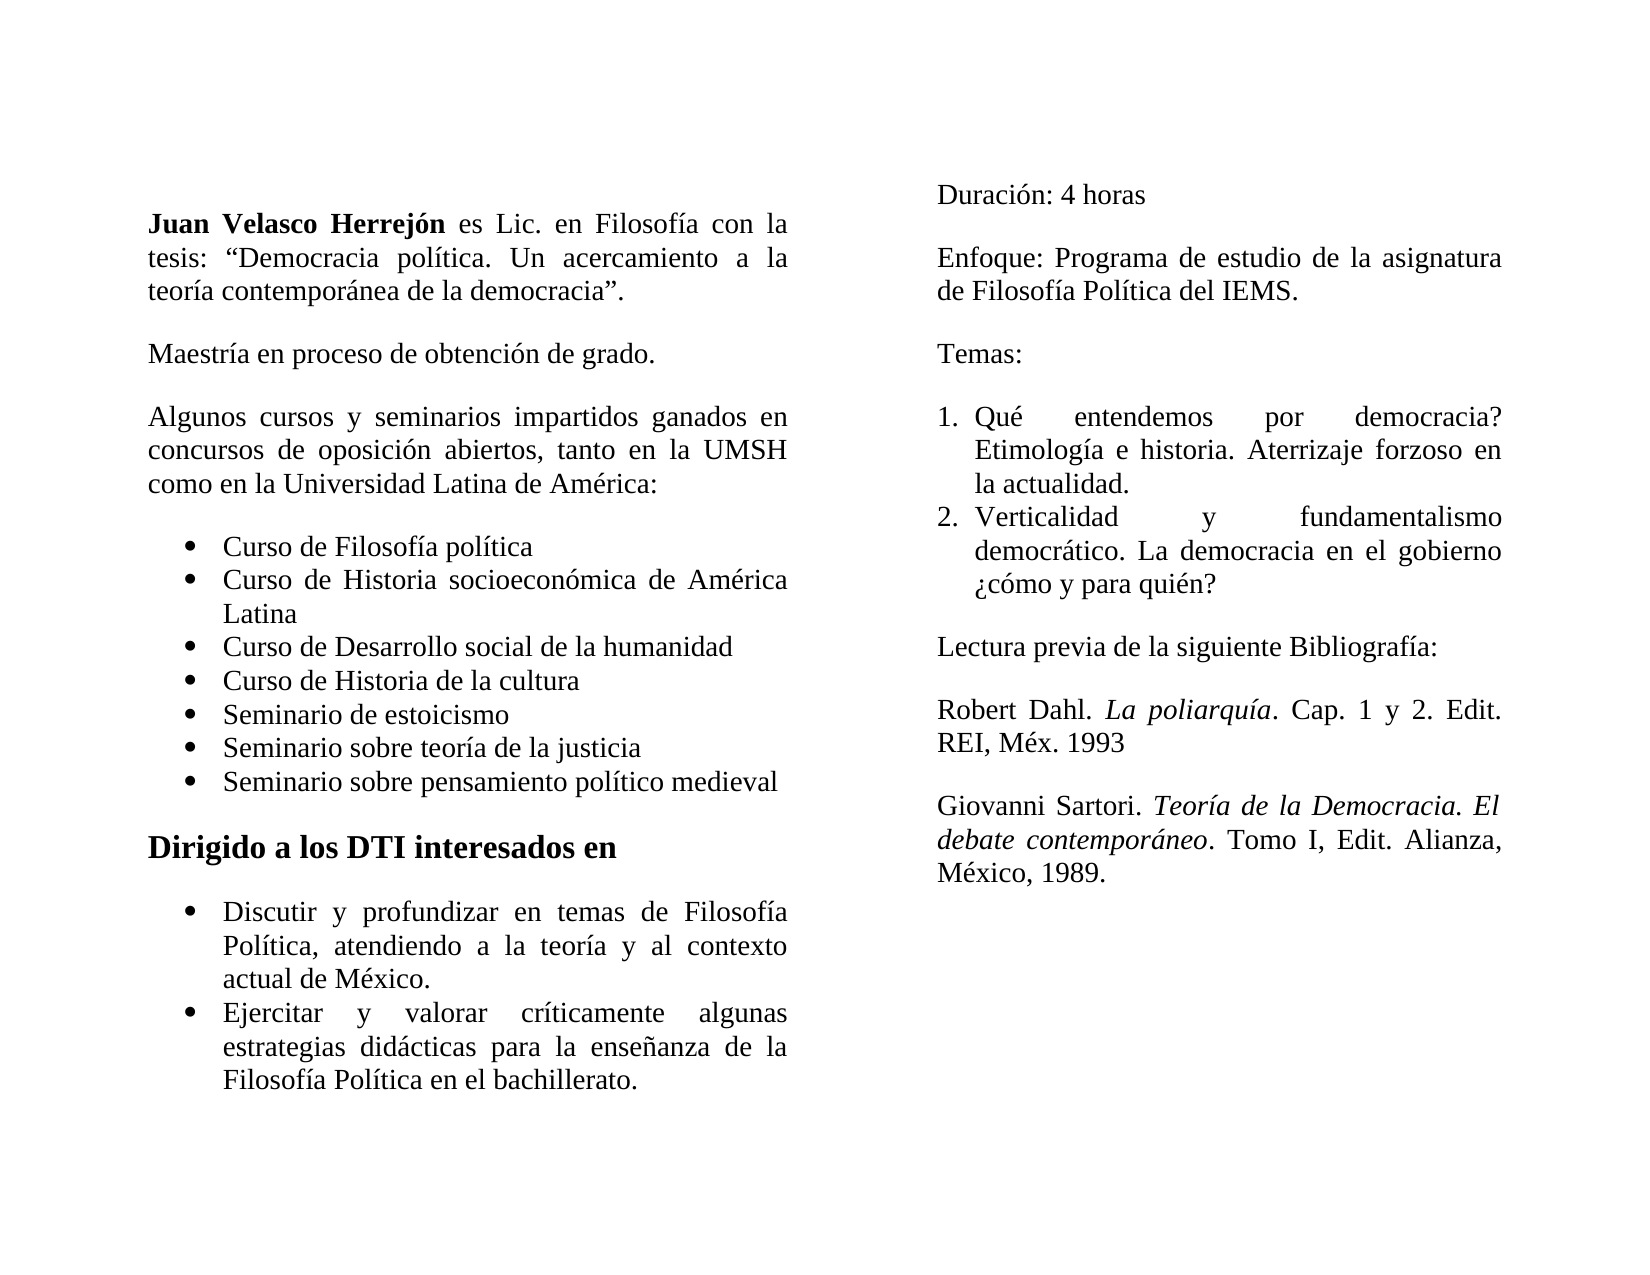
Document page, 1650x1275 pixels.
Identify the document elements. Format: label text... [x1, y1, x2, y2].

list Curso de Filosofía política [185, 529, 788, 562]
list Curso de Historia socioeconómica de América Latina [185, 562, 788, 629]
list Seminario sobre teoría de la justicia [185, 730, 788, 764]
text Dirigido a los DTI interesados en [148, 827, 788, 865]
list Ejercitar y valorar críticamente algunas estrategias didácticas para la enseñanza de la Filosofía Política en el bachillerato. [185, 995, 788, 1096]
text Giovanni Sartori. Teoría de la Democracia. El debate contemporáneo. Tomo I, Edit. Alianza, México, 1989. [937, 788, 1502, 889]
text Robert Dahl. La poliarquía. Cap. 1 y 2. Edit. REI, Méx. 1993 [937, 692, 1502, 759]
text Enfoque: Programa de estudio de la asignatura de Filosofía Política del IEMS. [937, 240, 1502, 307]
list Seminario sobre pensamiento político medieval [185, 764, 788, 798]
text Algunos cursos y seminarios impartidos ganados en concursos de oposición abiertos, tanto en la UMSH como en la Universidad Latina de América: [148, 399, 788, 499]
text Juan Velasco Herrejón es Lic. en Filosofía con la tesis: “Democracia política. Un acercamiento a la teoría contemporánea de la democracia”. [148, 206, 788, 307]
list Curso de Historia de la cultura [185, 663, 788, 697]
list Discutir y profundizar en temas de Filosofía Política, atendiendo a la teoría y al contexto actual de México. [185, 894, 788, 995]
text Lectura previa de la siguiente Bibliografía: [937, 629, 1502, 663]
list Qué entendemos por democracia? Etimología e historia. Aterrizaje forzoso en la actualidad. [937, 399, 1502, 499]
list Verticalidad y fundamentalismo democrático. La democracia en el gobierno ¿cómo y para quién? [937, 499, 1502, 600]
list Curso de Desarrollo social de la humanidad [185, 629, 788, 663]
text Temas: [937, 336, 1502, 370]
list Seminario de estoicismo [185, 697, 788, 730]
text Maestría en proceso de obtención de grado. [148, 336, 788, 370]
text Duración: 4 horas [937, 177, 1502, 211]
